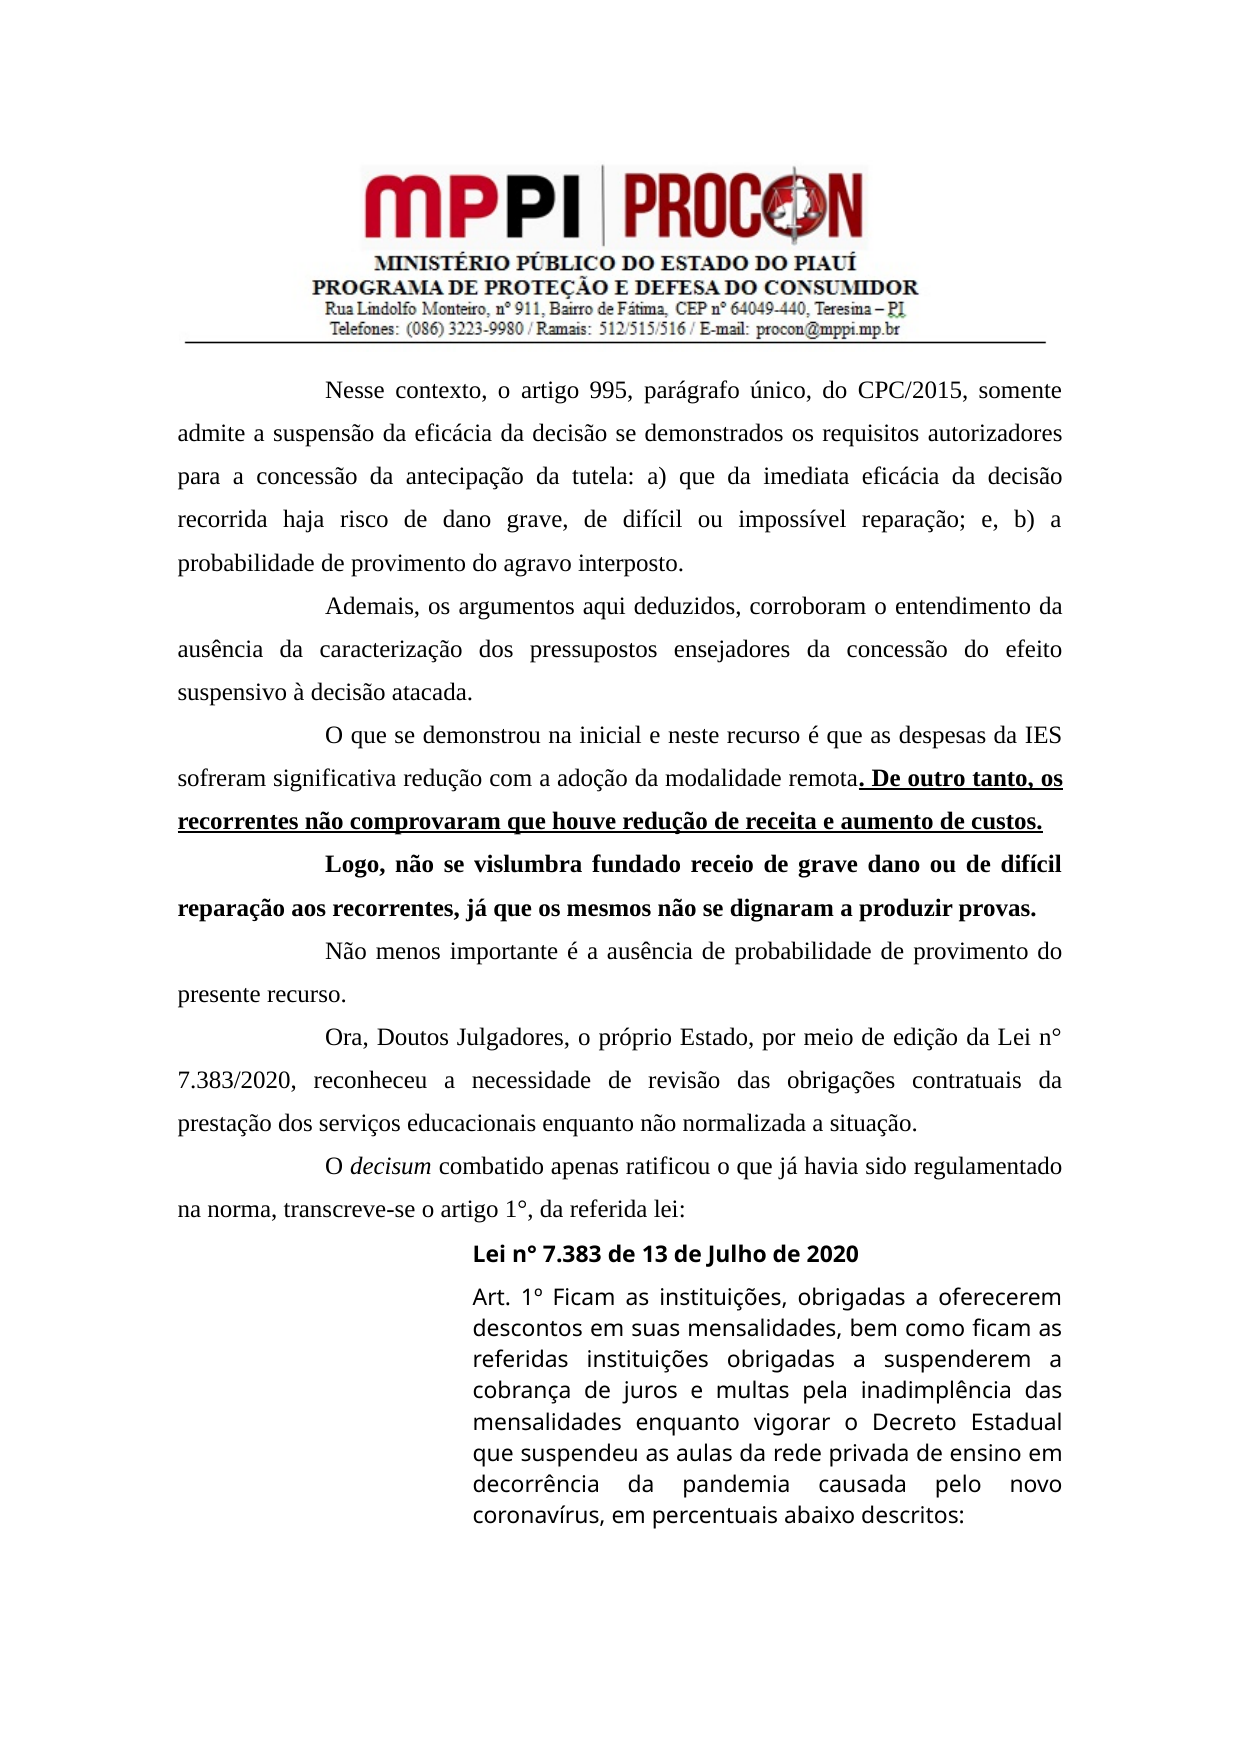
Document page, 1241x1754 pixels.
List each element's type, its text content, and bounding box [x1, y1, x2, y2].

text Lei n° 7.383 de 13 de Julho de 2020 [472, 1238, 1063, 1269]
text Ora, Doutos Julgadores, o próprio Estado, por meio de edição da Lei n° 7.383/2020, reconheceu a necessidade de revisão das obrigações contratuais da prestação dos serviços educacionais enquanto não normalizada a situação. [177, 1022, 1063, 1137]
text Art. 1º Ficam as instituições, obrigadas a oferecerem descontos em suas mensalidades, bem como ficam as referidas instituições obrigadas a suspenderem a cobrança de juros e multas pela inadimplência das mensalidades enquanto vigorar o Decreto Estadual que suspendeu as aulas da rede privada de ensino em decorrência da pandemia causada pelo novo coronavírus, em percentuais abaixo descritos: [472, 1281, 1063, 1531]
text Não menos importante é a ausência de probabilidade de provimento do presente recurso. [177, 936, 1063, 1008]
text Logo, não se vislumbra fundado receio de grave dano ou de difícil reparação aos recorrentes, já que os mesmos não se dignaram a produzir provas. [177, 849, 1063, 921]
text Ademais, os argumentos aqui deduzidos, corroboram o entendimento da ausência da caracterização dos pressupostos ensejadores da concessão do efeito suspensivo à decisão atacada. [177, 591, 1063, 706]
picture [178, 149, 1062, 352]
text O decisum combatido apenas ratificou o que já havia sido regulamentado na norma, transcreve-se o artigo 1°, da referida lei: [177, 1151, 1063, 1223]
text O que se demonstrou na inicial e neste recurso é que as despesas da IES sofreram significativa redução com a adoção da modalidade remota. De outro tanto, os recorrentes não comprovaram que houve redução de receita e aumento de custos. [177, 720, 1063, 835]
text Nesse contexto, o artigo 995, parágrafo único, do CPC/2015, somente admite a suspensão da eficácia da decisão se demonstrados os requisitos autorizadores para a concessão da antecipação da tutela: a) que da imediata eficácia da decisão recorrida haja risco de dano grave, de difícil ou impossível reparação; e, b) a probabilidade de provimento do agravo interposto. [177, 375, 1063, 576]
